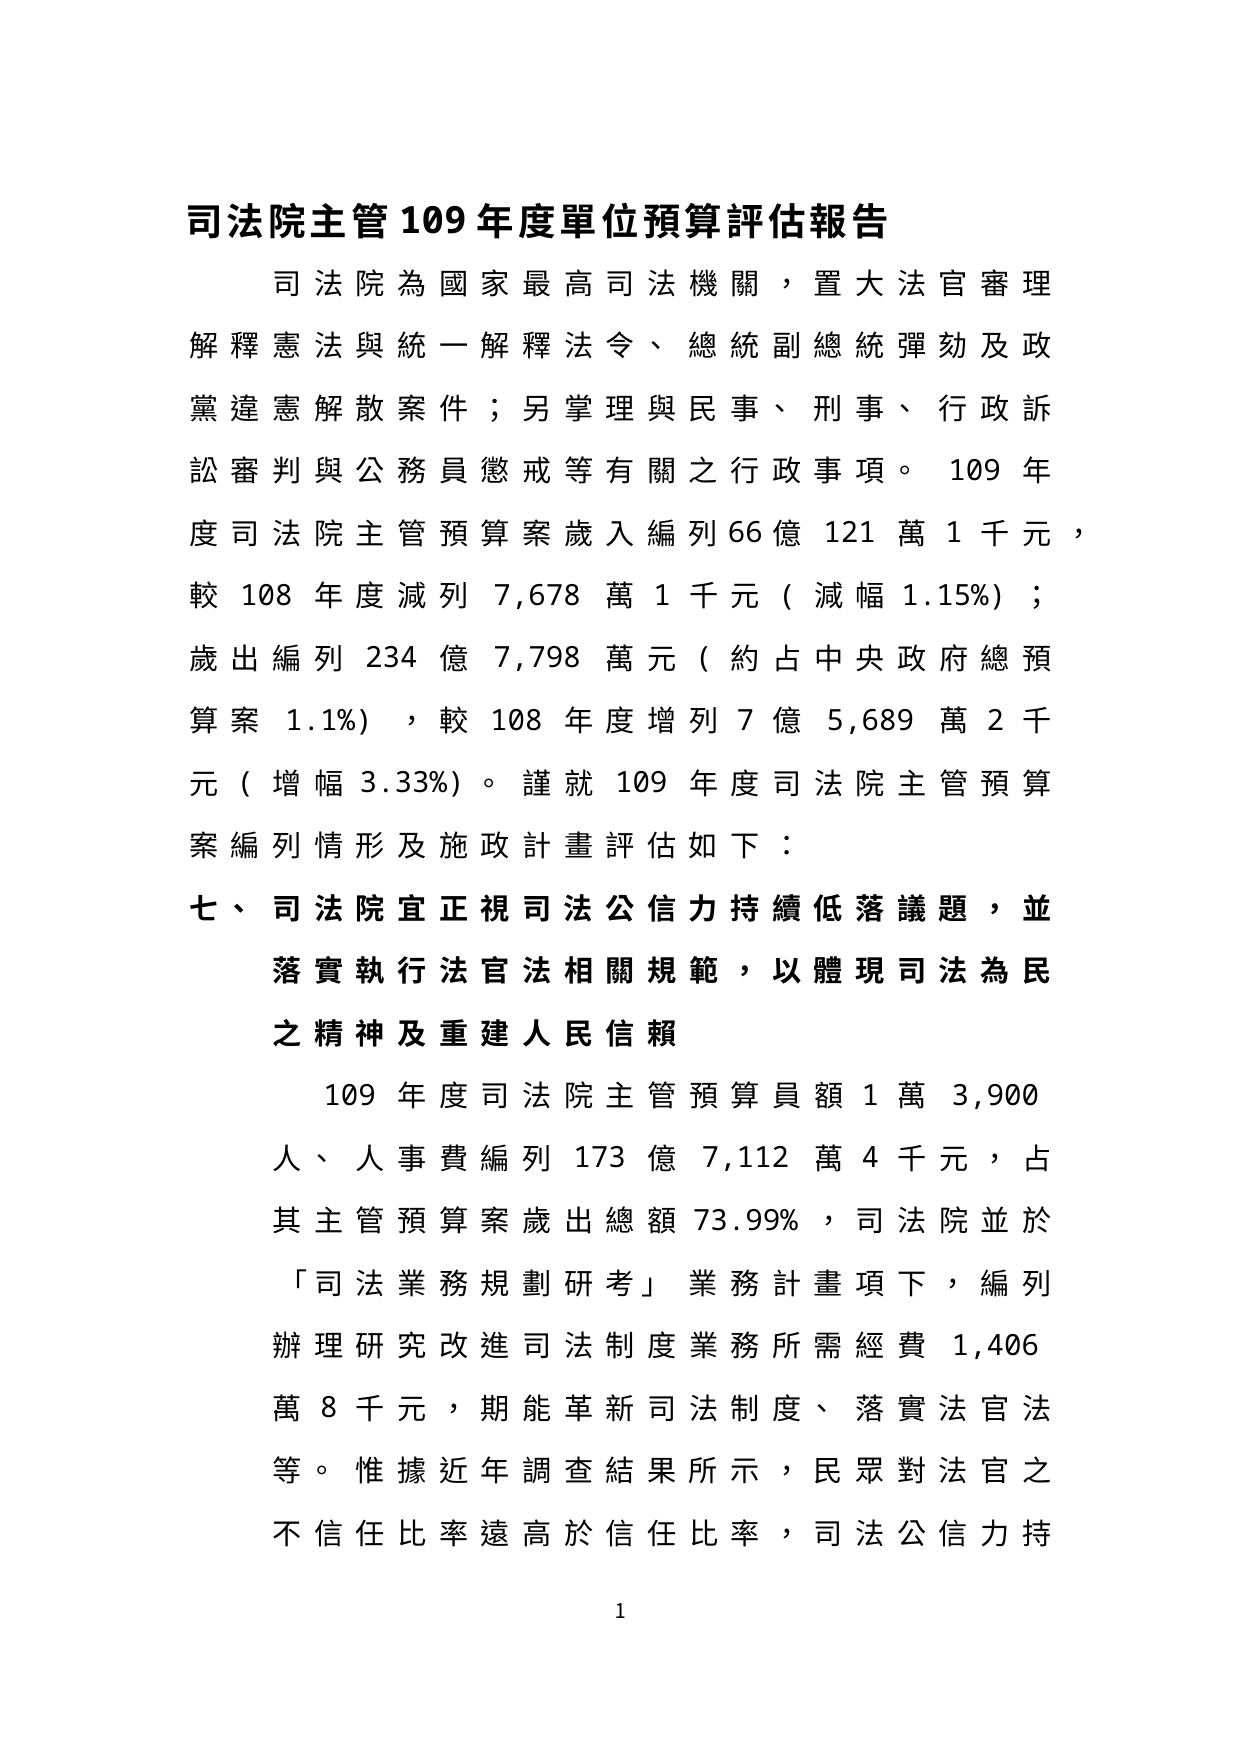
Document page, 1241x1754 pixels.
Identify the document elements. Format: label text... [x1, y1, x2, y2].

text 司法院主管109年度單位預算評估報告 [183, 177, 1058, 240]
text 七、司法院宜正視司法公信力持續低落議題，並落實執行法官法相關規範，以體現司法為民之精神及重建人民信賴 [183, 865, 1058, 1052]
text 109年度司法院主管預算員額1萬3,900人、人事費編列173億7,112萬4千元，占其主管預算案歲出總額73.99%，司法院並於「司法業務規劃研考」業務計畫項下，編列辦理研究改進司法制度業務所需經費1,406萬8千元，期能革新司法制度、落實法官法等。惟據近年調查結果所示，民眾對法官之不信任比率遠高於信任比率，司法公信力持 [242, 1052, 1058, 1552]
text 司法院為國家最高司法機關，置大法官審理解釋憲法與統一解釋法令、總統副總統彈劾及政黨違憲解散案件；另掌理與民事、刑事、行政訴訟審判與公務員懲戒等有關之行政事項。109年度司法院主管預算案歲入編列66億121萬1千元，較108年度減列7,678萬1千元(減幅1.15%)；歲出編列234億7,798萬元(約占中央政府總預算案1.1%)，較108年度增列7億5,689萬2千元(增幅3.33%)。謹就109年度司法院主管預算案編列情形及施政計畫評估如下： [183, 240, 1058, 865]
